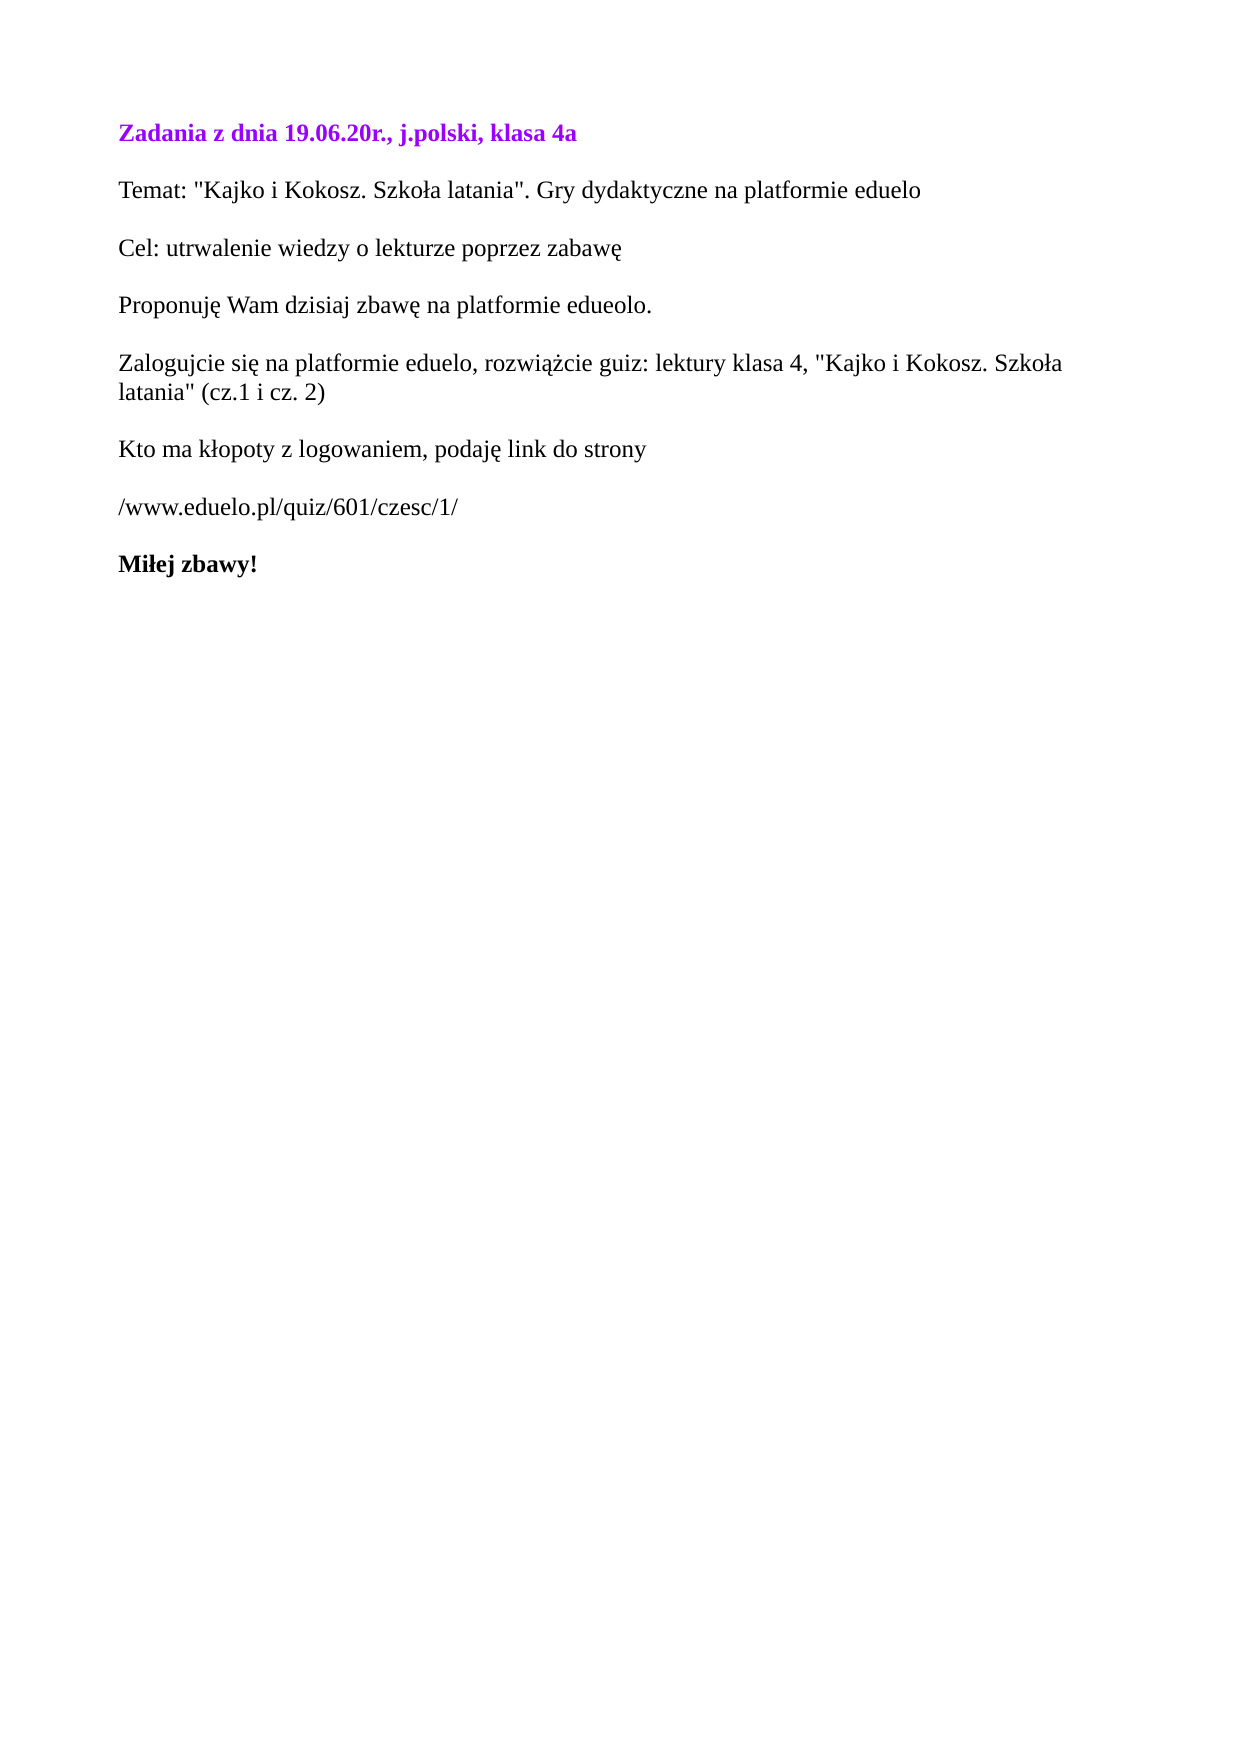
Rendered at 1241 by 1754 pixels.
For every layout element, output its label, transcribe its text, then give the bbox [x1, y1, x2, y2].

text Zalogujcie się na platformie eduelo, rozwiążcie guiz: lektury klasa 4, "Kajko i Kokosz. Szkoła latania" (cz.1 i cz. 2) [118, 348, 1122, 406]
text Kto ma kłopoty z logowaniem, podaję link do strony [118, 434, 1122, 463]
text Miłej zbawy! [118, 549, 1122, 578]
text Cel: utrwalenie wiedzy o lekturze poprzez zabawę [118, 233, 1122, 262]
text Zadania z dnia 19.06.20r., j.polski, klasa 4a [118, 118, 1122, 147]
text /www.eduelo.pl/quiz/601/czesc/1/ [118, 492, 1122, 521]
text Proponuję Wam dzisiaj zbawę na platformie edueolo. [118, 291, 1122, 319]
text Temat: "Kajko i Kokosz. Szkoła latania". Gry dydaktyczne na platformie eduelo [118, 176, 1122, 204]
